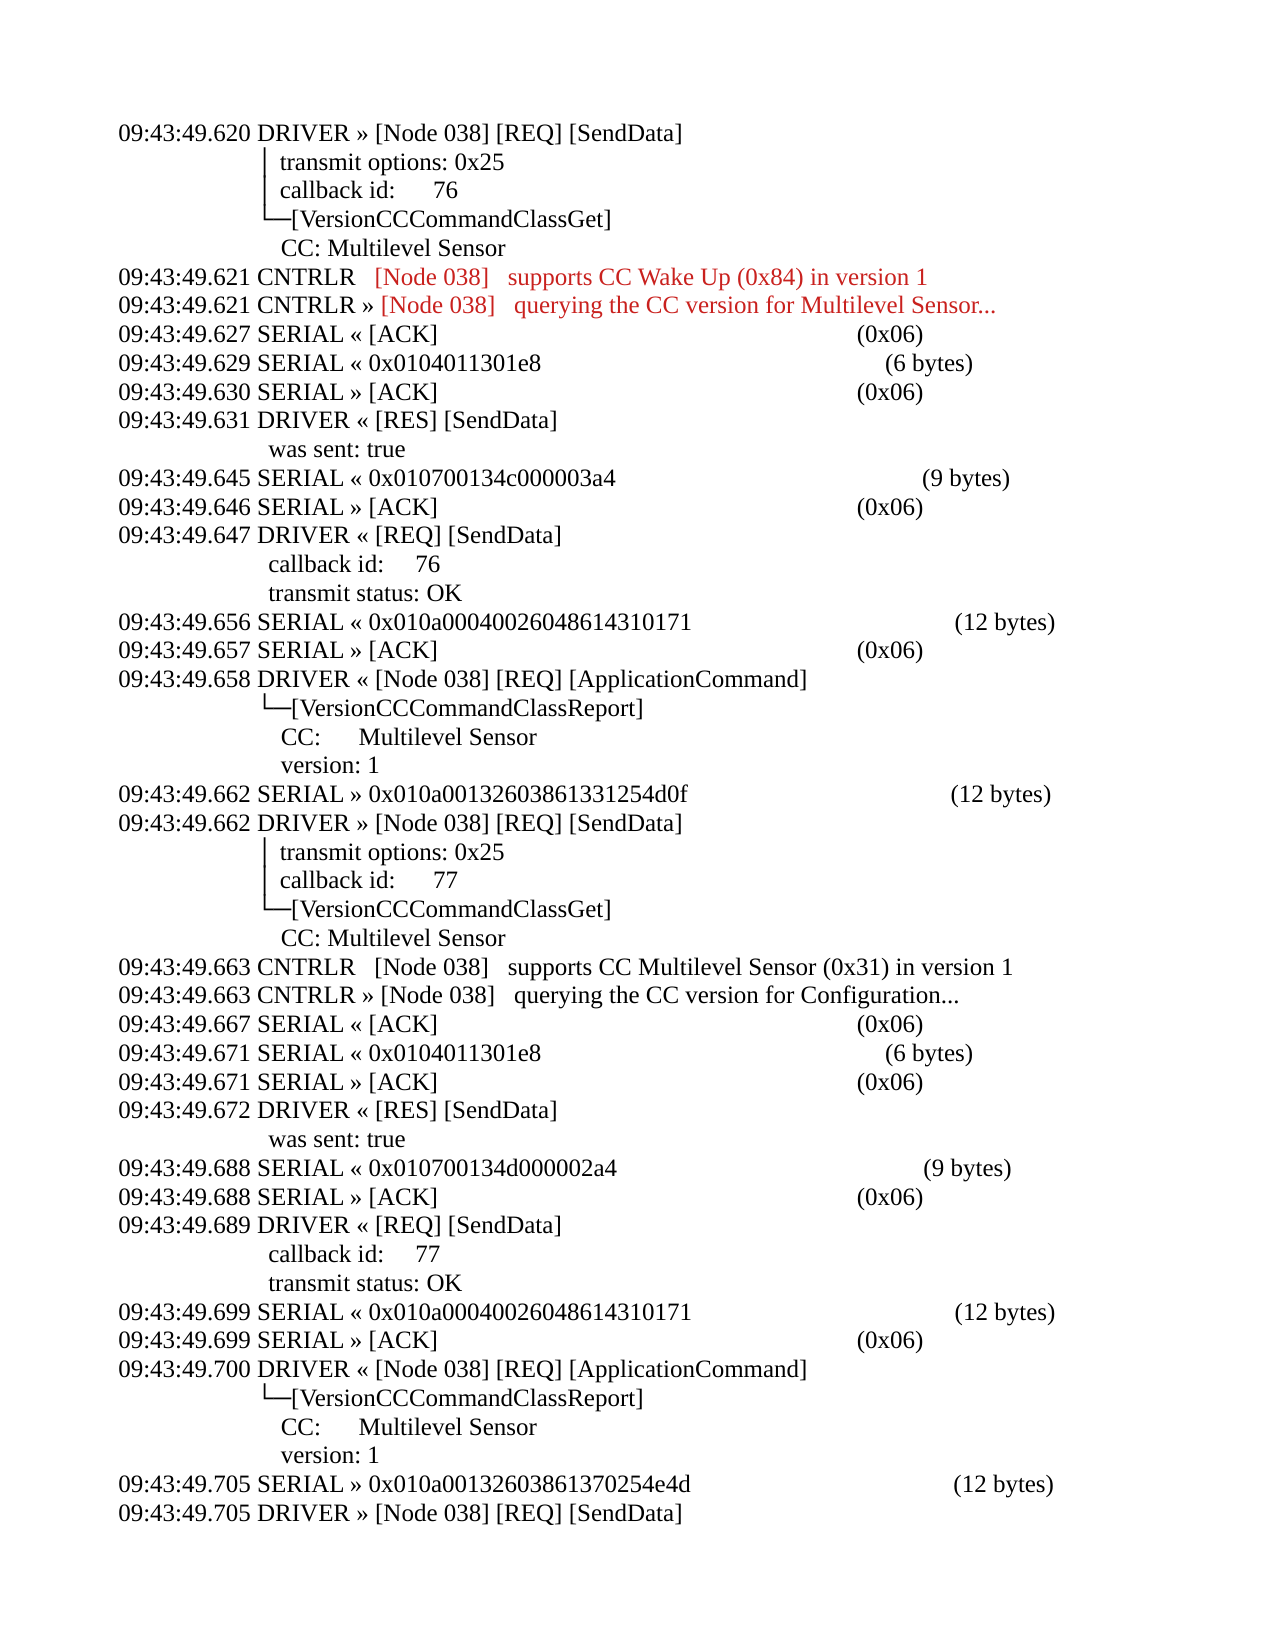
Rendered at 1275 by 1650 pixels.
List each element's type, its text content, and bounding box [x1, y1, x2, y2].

text │ callback id: 76 [118, 176, 263, 204]
text was sent: true [118, 434, 1157, 463]
text └─[VersionCCCommandClassGet] [118, 894, 1157, 923]
text transmit status: OK [118, 1268, 1157, 1297]
text │ callback id: 77 [265, 866, 1157, 894]
text 09:43:49.671 SERIAL « 0x0104011301e8 (6 bytes) [118, 1038, 1157, 1067]
text callback id: 76 [118, 549, 1157, 578]
text 09:43:49.689 DRIVER « [REQ] [SendData] [118, 1211, 1157, 1239]
text 09:43:49.646 SERIAL » [ACK] (0x06) [118, 492, 1157, 521]
text 09:43:49.647 DRIVER « [REQ] [SendData] [118, 521, 1157, 549]
text │ transmit options: 0x25 [118, 837, 263, 866]
text CC: Multilevel Sensor [118, 233, 1157, 262]
text 09:43:49.662 DRIVER » [Node 038] [REQ] [SendData] [118, 808, 1157, 837]
text 09:43:49.631 DRIVER « [RES] [SendData] [118, 406, 1157, 434]
text CC: Multilevel Sensor [118, 923, 1157, 952]
text 09:43:49.672 DRIVER « [RES] [SendData] [118, 1096, 1157, 1124]
text 09:43:49.688 SERIAL » [ACK] (0x06) [118, 1182, 1157, 1211]
text 09:43:49.629 SERIAL « 0x0104011301e8 (6 bytes) [118, 348, 1157, 377]
text 09:43:49.699 SERIAL » [ACK] (0x06) [118, 1326, 1157, 1354]
text 09:43:49.662 SERIAL » 0x010a00132603861331254d0f (12 bytes) [118, 779, 1157, 808]
text 09:43:49.657 SERIAL » [ACK] (0x06) [118, 636, 1157, 664]
text │ callback id: 76 [265, 176, 1157, 204]
text transmit status: OK [118, 578, 1157, 607]
text 09:43:49.700 DRIVER « [Node 038] [REQ] [ApplicationCommand] [118, 1354, 1157, 1383]
text └─[VersionCCCommandClassGet] [118, 204, 1157, 233]
text 09:43:49.621 CNTRLR » [Node 038] querying the CC version for Multilevel Sensor... [118, 291, 1157, 319]
text 09:43:49.656 SERIAL « 0x010a00040026048614310171 (12 bytes) [118, 607, 1157, 636]
text 09:43:49.705 DRIVER » [Node 038] [REQ] [SendData] [118, 1498, 1157, 1527]
text └─[VersionCCCommandClassReport] [118, 1383, 1157, 1412]
text │ transmit options: 0x25 [265, 147, 1157, 176]
text 09:43:49.671 SERIAL » [ACK] (0x06) [118, 1067, 1157, 1096]
text callback id: 77 [118, 1239, 1157, 1268]
text version: 1 [118, 751, 1157, 779]
text 09:43:49.645 SERIAL « 0x010700134c000003a4 (9 bytes) [118, 463, 1157, 492]
text │ callback id: 77 [118, 866, 263, 894]
text 09:43:49.620 DRIVER » [Node 038] [REQ] [SendData] [118, 118, 1157, 147]
text CC: Multilevel Sensor [118, 1412, 1157, 1441]
text 09:43:49.663 CNTRLR » [Node 038] querying the CC version for Configuration... [118, 981, 1157, 1009]
text version: 1 [118, 1441, 1157, 1469]
text 09:43:49.627 SERIAL « [ACK] (0x06) [118, 319, 1157, 348]
text CC: Multilevel Sensor [118, 722, 1157, 751]
text 09:43:49.688 SERIAL « 0x010700134d000002a4 (9 bytes) [118, 1153, 1157, 1182]
text 09:43:49.621 CNTRLR [Node 038] supports CC Wake Up (0x84) in version 1 [118, 262, 1157, 291]
text └─[VersionCCCommandClassReport] [118, 693, 1157, 722]
text │ transmit options: 0x25 [265, 837, 1157, 866]
text 09:43:49.630 SERIAL » [ACK] (0x06) [118, 377, 1157, 406]
text was sent: true [118, 1124, 1157, 1153]
text 09:43:49.705 SERIAL » 0x010a00132603861370254e4d (12 bytes) [118, 1469, 1157, 1498]
text 09:43:49.667 SERIAL « [ACK] (0x06) [118, 1009, 1157, 1038]
text 09:43:49.658 DRIVER « [Node 038] [REQ] [ApplicationCommand] [118, 664, 1157, 693]
text 09:43:49.663 CNTRLR [Node 038] supports CC Multilevel Sensor (0x31) in version 1 [118, 952, 1157, 981]
text 09:43:49.699 SERIAL « 0x010a00040026048614310171 (12 bytes) [118, 1297, 1157, 1326]
text │ transmit options: 0x25 [118, 147, 263, 176]
